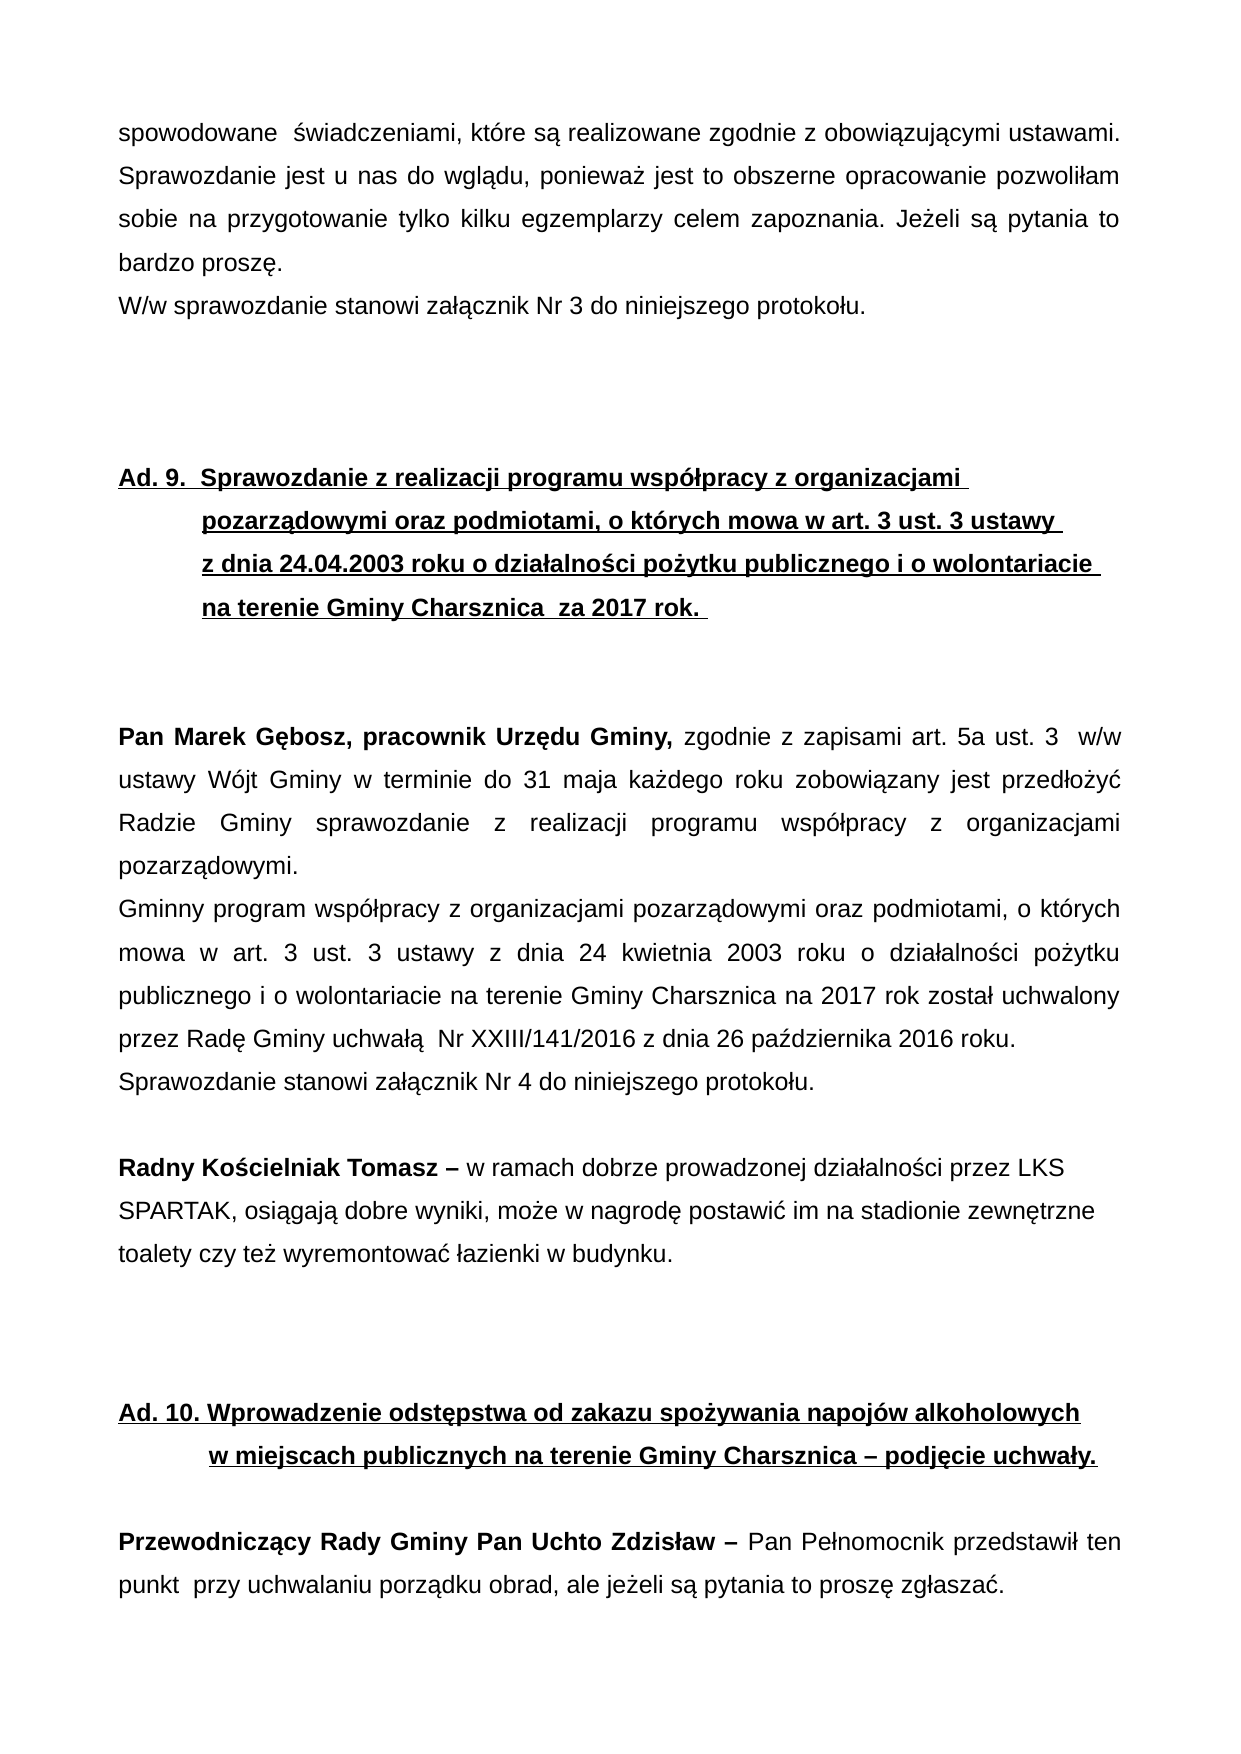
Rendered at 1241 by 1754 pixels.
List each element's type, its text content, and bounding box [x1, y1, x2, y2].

text spowodowane świadczeniami, które są realizowane zgodnie z obowiązującymi ustawami. Sprawozdanie jest u nas do wglądu, ponieważ jest to obszerne opracowanie pozwoliłam sobie na przygotowanie tylko kilku egzemplarzy celem zapoznania. Jeżeli są pytania to bardzo proszę. [118, 118, 1122, 276]
text w miejscach publicznych na terenie Gminy Charsznica – podjęcie uchwały. [118, 1441, 1122, 1469]
text na terenie Gminy Charsznica za 2017 rok. [118, 592, 1122, 621]
text Przewodniczący Rady Gminy Pan Uchto Zdzisław – Pan Pełnomocnik przedstawił ten punkt przy uchwalaniu porządku obrad, ale jeżeli są pytania to proszę zgłaszać. [118, 1527, 1122, 1599]
text Ad. 10. Wprowadzenie odstępstwa od zakazu spożywania napojów alkoholowych [118, 1397, 1122, 1426]
text Radny Kościelniak Tomasz – w ramach dobrze prowadzonej działalności przez LKS SPARTAK, osiągają dobre wyniki, może w nagrodę postawić im na stadionie zewnętrzne toalety czy też wyremontować łazienki w budynku. [118, 1153, 1122, 1268]
text Pan Marek Gębosz, pracownik Urzędu Gminy, zgodnie z zapisami art. 5a ust. 3 w/w ustawy Wójt Gminy w terminie do 31 maja każdego roku zobowiązany jest przedłożyć Radzie Gminy sprawozdanie z realizacji programu współpracy z organizacjami pozarządowymi. [118, 722, 1122, 880]
text Sprawozdanie stanowi załącznik Nr 4 do niniejszego protokołu. [118, 1067, 1122, 1096]
text Gminny program współpracy z organizacjami pozarządowymi oraz podmiotami, o których mowa w art. 3 ust. 3 ustawy z dnia 24 kwietnia 2003 roku o działalności pożytku publicznego i o wolontariacie na terenie Gminy Charsznica na 2017 rok został uchwalony przez Radę Gminy uchwałą Nr XXIII/141/2016 z dnia 26 października 2016 roku. [118, 894, 1122, 1052]
text z dnia 24.04.2003 roku o działalności pożytku publicznego i o wolontariacie [118, 549, 1122, 578]
text W/w sprawozdanie stanowi załącznik Nr 3 do niniejszego protokołu. [118, 291, 1122, 319]
text Ad. 9. Sprawozdanie z realizacji programu współpracy z organizacjami [118, 463, 1122, 492]
text pozarządowymi oraz podmiotami, o których mowa w art. 3 ust. 3 ustawy [118, 506, 1122, 535]
